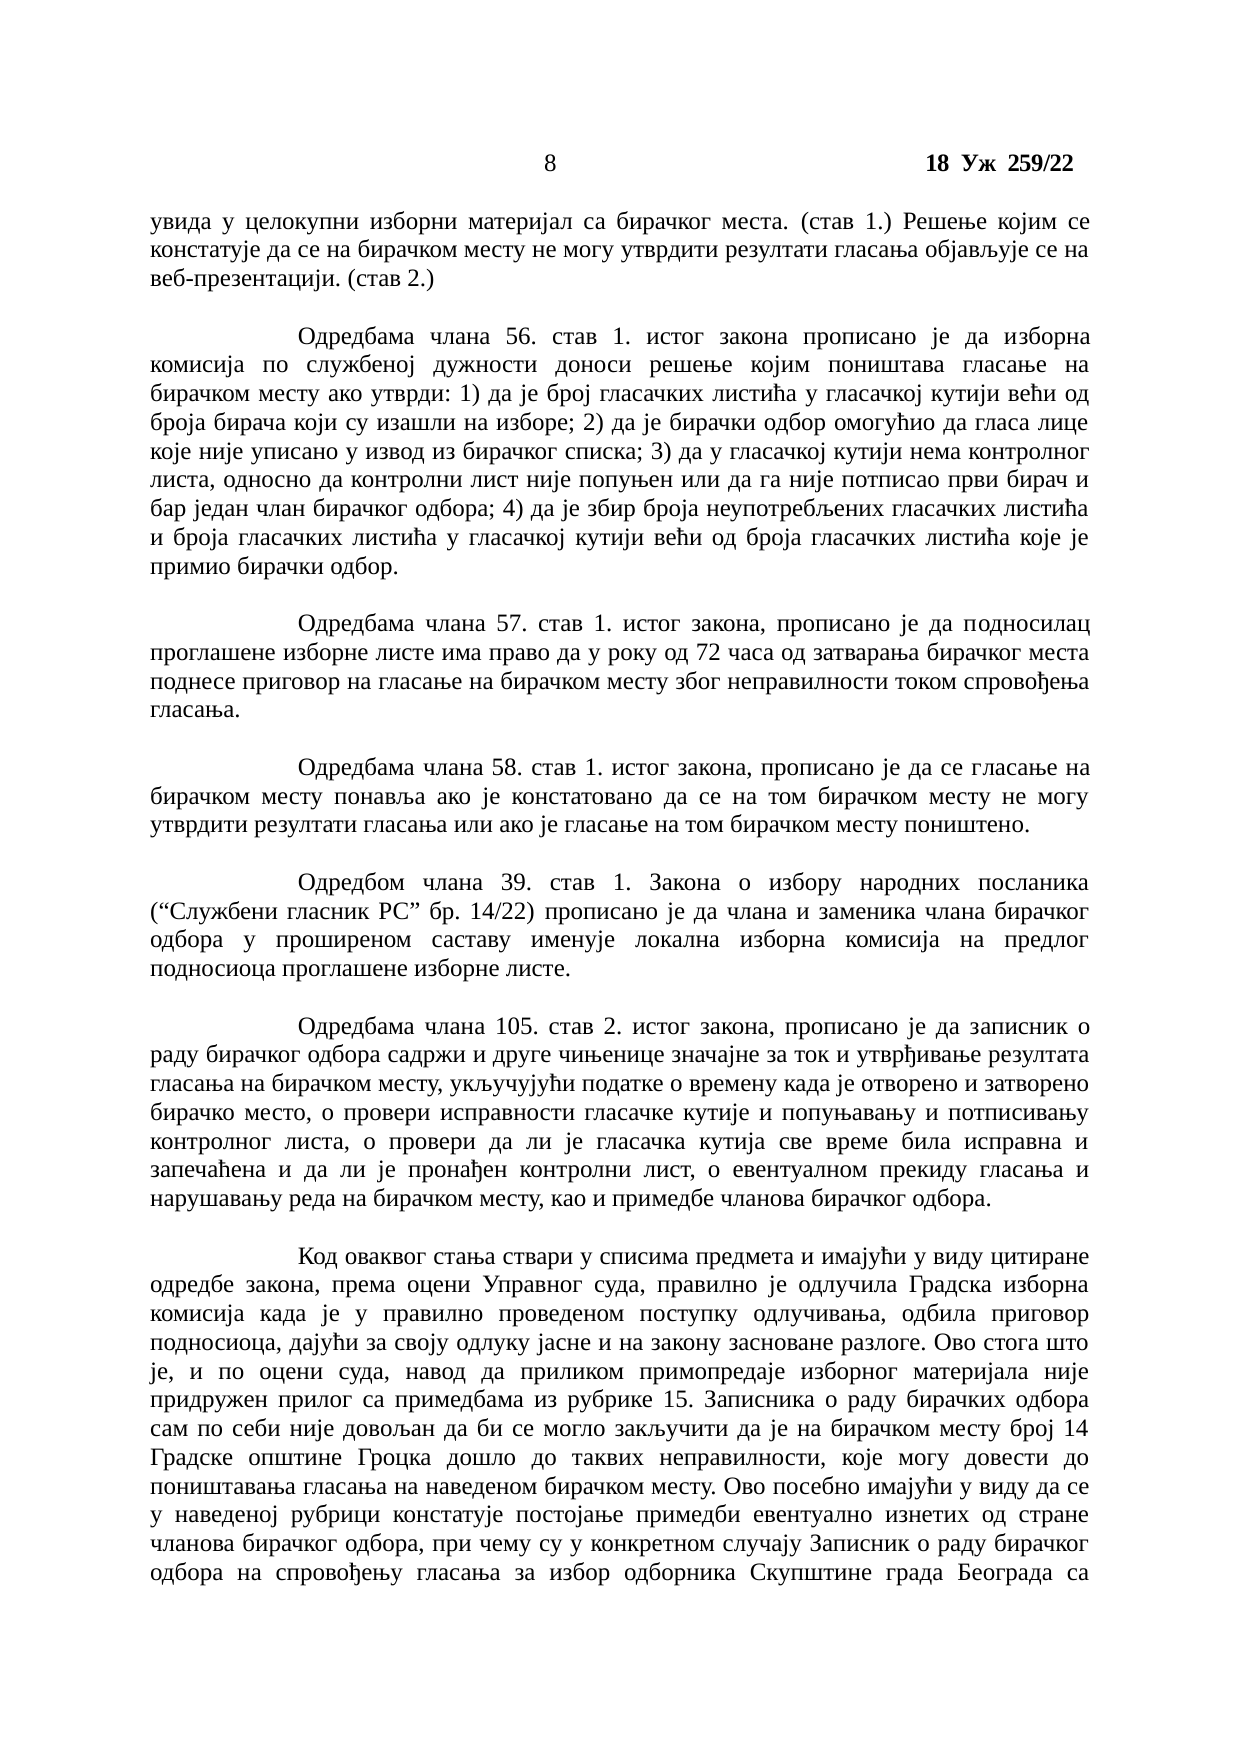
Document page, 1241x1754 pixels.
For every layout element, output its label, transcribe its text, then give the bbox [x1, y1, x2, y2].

text Одредбама члана 56. став 1. истог закона прописано је да изборна комисија по службеној дужности доноси решење којим поништава гласање на бирачком месту ако утврди: 1) да је број гласачких листића у гласачкој кутији већи од броја бирача који су изашли на изборе; 2) да је бирачки одбор омогућио да гласа лице које није уписано у извод из бирачког списка; 3) да у гласачкој кутији нема контролног листа, односно да контролни лист није попуњен или да га није потписао први бирач и бар један члан бирачког одбора; 4) да је збир броја неупотребљених гласачких листића и броја гласачких листића у гласачкој кутији већи од броја гласачких листића које је примио бирачки одбор. [150, 321, 1090, 579]
text Одредбама члана 57. став 1. истог закона, прописано је да подносилац проглашене изборне листе има право да у року од 72 часа од затварања бирачког места поднесе приговор на гласање на бирачком месту због неправилности током спровођења гласања. [150, 608, 1090, 723]
text Одредбама члана 105. став 2. истог закона, прописано је да записник о раду бирачког одбора садржи и друге чињенице значајне за ток и утврђивање резултата гласања на бирачком месту, укључујући податке о времену када је отворено и затворено бирачко место, о провери исправности гласачке кутије и попуњавању и потписивању контролног листа, о провери да ли је гласачка кутија све време била исправна и запечаћена и да ли је пронађен контролни лист, о евентуалном прекиду гласања и нарушавању реда на бирачком месту, као и примедбе чланова бирачког одбора. [150, 1011, 1090, 1212]
text увида у целокупни изборни материјал са бирачког места. (став 1.) Решење којим се констатује да се на бирачком месту не могу утврдити резултати гласања објављује се на веб-презентацији. (став 2.) [150, 206, 1090, 292]
text Одредбом члана 39. став 1. Закона о избору народних посланика (“Службени гласник РС” бр. 14/22) прописано је да члана и заменика члана бирачког одбора у проширеном саставу именује локална изборна комисија на предлог подносиоца проглашене изборне листе. [150, 867, 1090, 982]
text Одредбама члана 58. став 1. истог закона, прописано је да се гласање на бирачком месту понавља ако је констатовано да се на том бирачком месту не могу утврдити резултати гласања или ако је гласање на том бирачком месту поништено. [150, 752, 1090, 838]
text Код оваквог стања ствари у списима предмета и имајући у виду цитиране одредбе закона, према оцени Управног суда, правилно је одлучила Градска изборна комисија када је у правилно проведеном поступку одлучивања, одбила приговор подносиоца, дајући за своју одлуку јасне и на закону засноване разлоге. Ово стога што је, и по оцени суда, навод да приликом примопредаје изборног материјала није придружен прилог са примедбама из рубрике 15. Записника о раду бирачких одбора сам по себи није довољан да би се могло закључити да је на бирачком месту број 14 Градске општине Гроцка дошло до таквих неправилности, које могу довести до поништавања гласања на наведеном бирачком месту. Ово посебно имајући у виду да се у наведеној рубрици констатује постојање примедби евентуално изнетих од стране чланова бирачког одбора, при чему су у конкретном случају Записник о раду бирачког одбора на спровођењу гласања за избор одборника Скупштине града Београда са [150, 1241, 1090, 1586]
